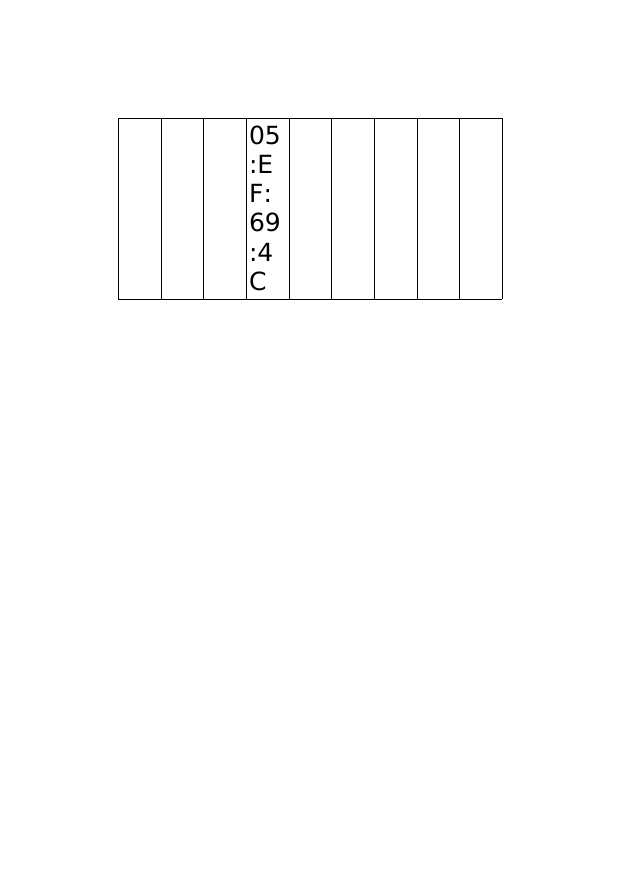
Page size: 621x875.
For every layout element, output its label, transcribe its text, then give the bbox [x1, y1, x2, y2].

table_cell [204, 119, 246, 299]
table_cell [290, 119, 331, 299]
table_cell [418, 119, 459, 299]
table_cell 05:EF:69:4C [247, 119, 289, 299]
table_cell [119, 119, 161, 299]
table_cell [460, 119, 502, 299]
table_cell [162, 119, 203, 299]
table_cell [375, 119, 417, 299]
table_cell [332, 119, 374, 299]
